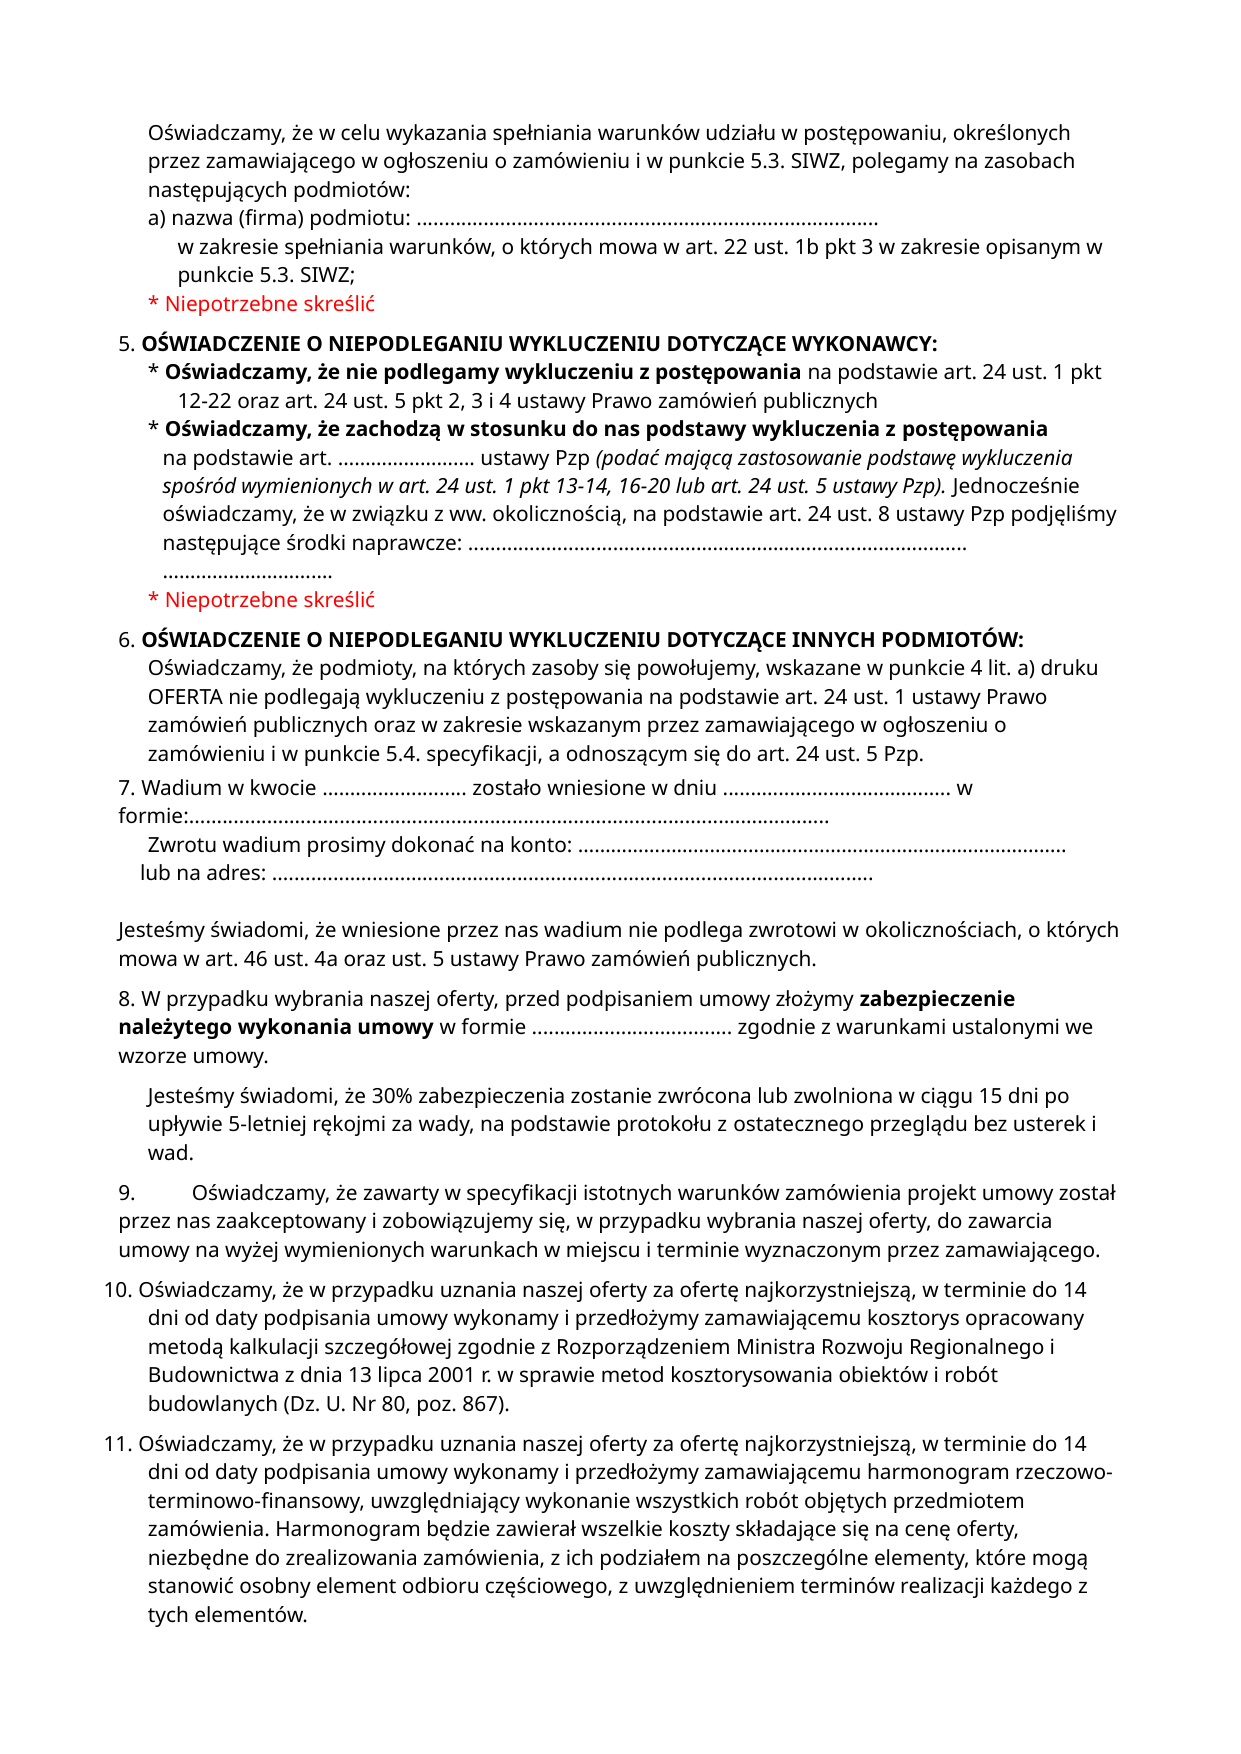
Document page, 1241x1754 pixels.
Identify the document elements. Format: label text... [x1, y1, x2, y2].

text 7. Wadium w kwocie …....................... zostało wniesione w dniu ......................................... w formie:................................................................................................................... [118, 773, 1122, 830]
text Oświadczamy, że w celu wykazania spełniania warunków udziału w postępowaniu, określonych przez zamawiającego w ogłoszeniu o zamówieniu i w punkcie 5.3. SIWZ, polegamy na zasobach następujących podmiotów: [148, 118, 1122, 203]
text w zakresie spełniania warunków, o których mowa w art. 22 ust. 1b pkt 3 w zakresie opisanym w punkcie 5.3. SIWZ; [177, 232, 1122, 289]
text Jesteśmy świadomi, że wniesione przez nas wadium nie podlega zwrotowi w okolicznościach, o których mowa w art. 46 ust. 4a oraz ust. 5 ustawy Prawo zamówień publicznych. [118, 887, 1122, 972]
text 9. Oświadczamy, że zawarty w specyfikacji istotnych warunków zamówienia projekt umowy został przez nas zaakceptowany i zobowiązujemy się, w przypadku wybrania naszej oferty, do zawarcia umowy na wyżej wymienionych warunkach w miejscu i terminie wyznaczonym przez zamawiającego. [118, 1178, 1122, 1263]
list 5. OŚWIADCZENIE O NIEPODLEGANIU WYKLUCZENIU DOTYCZĄCE WYKONAWCY: [118, 329, 1122, 357]
text Jesteśmy świadomi, że 30% zabezpieczenia zostanie zwrócona lub zwolniona w ciągu 15 dni po upływie 5-letniej rękojmi za wady, na podstawie protokołu z ostatecznego przeglądu bez usterek i wad. [148, 1081, 1122, 1166]
list * Oświadczamy, że nie podlegamy wykluczeniu z postępowania na podstawie art. 24 ust. 1 pkt 12-22 oraz art. 24 ust. 5 pkt 2, 3 i 4 ustawy Prawo zamówień publicznych [148, 357, 1122, 414]
text * Oświadczamy, że zachodzą w stosunku do nas podstawy wykluczenia z postępowania na podstawie art. ……………………. ustawy Pzp (podać mającą zastosowanie podstawę wykluczenia spośród wymienionych w art. 24 ust. 1 pkt 13-14, 16-20 lub art. 24 ust. 5 ustawy Pzp). Jednocześnie oświadczamy, że w związku z ww. okolicznością, na podstawie art. 24 ust. 8 ustawy Pzp podjęliśmy następujące środki naprawcze: ......................................……………………............................…………………………. [148, 414, 1122, 585]
text 11. Oświadczamy, że w przypadku uznania naszej oferty za ofertę najkorzystniejszą, w terminie do 14 dni od daty podpisania umowy wykonamy i przedłożymy zamawiającemu harmonogram rzeczowo-terminowo-finansowy, uwzględniający wykonanie wszystkich robót objętych przedmiotem zamówienia. Harmonogram będzie zawierał wszelkie koszty składające się na cenę oferty, niezbędne do zrealizowania zamówienia, z ich podziałem na poszczególne elementy, które mogą stanowić osobny element odbioru częściowego, z uwzględnieniem terminów realizacji każdego z tych elementów. [103, 1429, 1122, 1628]
text 8. W przypadku wybrania naszej oferty, przed podpisaniem umowy złożymy zabezpieczenie należytego wykonania umowy w formie .................................... zgodnie z warunkami ustalonymi we wzorze umowy. [118, 984, 1122, 1069]
text Zwrotu wadium prosimy dokonać na konto: …………………………………………………………………………….. [148, 830, 1122, 858]
text Oświadczamy, że podmioty, na których zasoby się powołujemy, wskazane w punkcie 4 lit. a) druku OFERTA nie podlegają wykluczeniu z postępowania na podstawie art. 24 ust. 1 ustawy Prawo zamówień publicznych oraz w zakresie wskazanym przez zamawiającego w ogłoszeniu o zamówieniu i w punkcie 5.4. specyfikacji, a odnoszącym się do art. 24 ust. 5 Pzp. [118, 653, 1122, 767]
text 6. OŚWIADCZENIE O NIEPODLEGANIU WYKLUCZENIU DOTYCZĄCE INNYCH PODMIOTÓW: [118, 625, 1122, 653]
text * Niepotrzebne skreślić [148, 585, 1122, 613]
text lub na adres: ............................................................................................................ [118, 858, 1122, 887]
text a) nazwa (firma) podmiotu: ................................................................................... [148, 203, 1122, 232]
text 10. Oświadczamy, że w przypadku uznania naszej oferty za ofertę najkorzystniejszą, w terminie do 14 dni od daty podpisania umowy wykonamy i przedłożymy zamawiającemu kosztorys opracowany metodą kalkulacji szczegółowej zgodnie z Rozporządzeniem Ministra Rozwoju Regionalnego i Budownictwa z dnia 13 lipca 2001 r. w sprawie metod kosztorysowania obiektów i robót budowlanych (Dz. U. Nr 80, poz. 867). [103, 1275, 1122, 1417]
text * Niepotrzebne skreślić [148, 289, 1122, 317]
